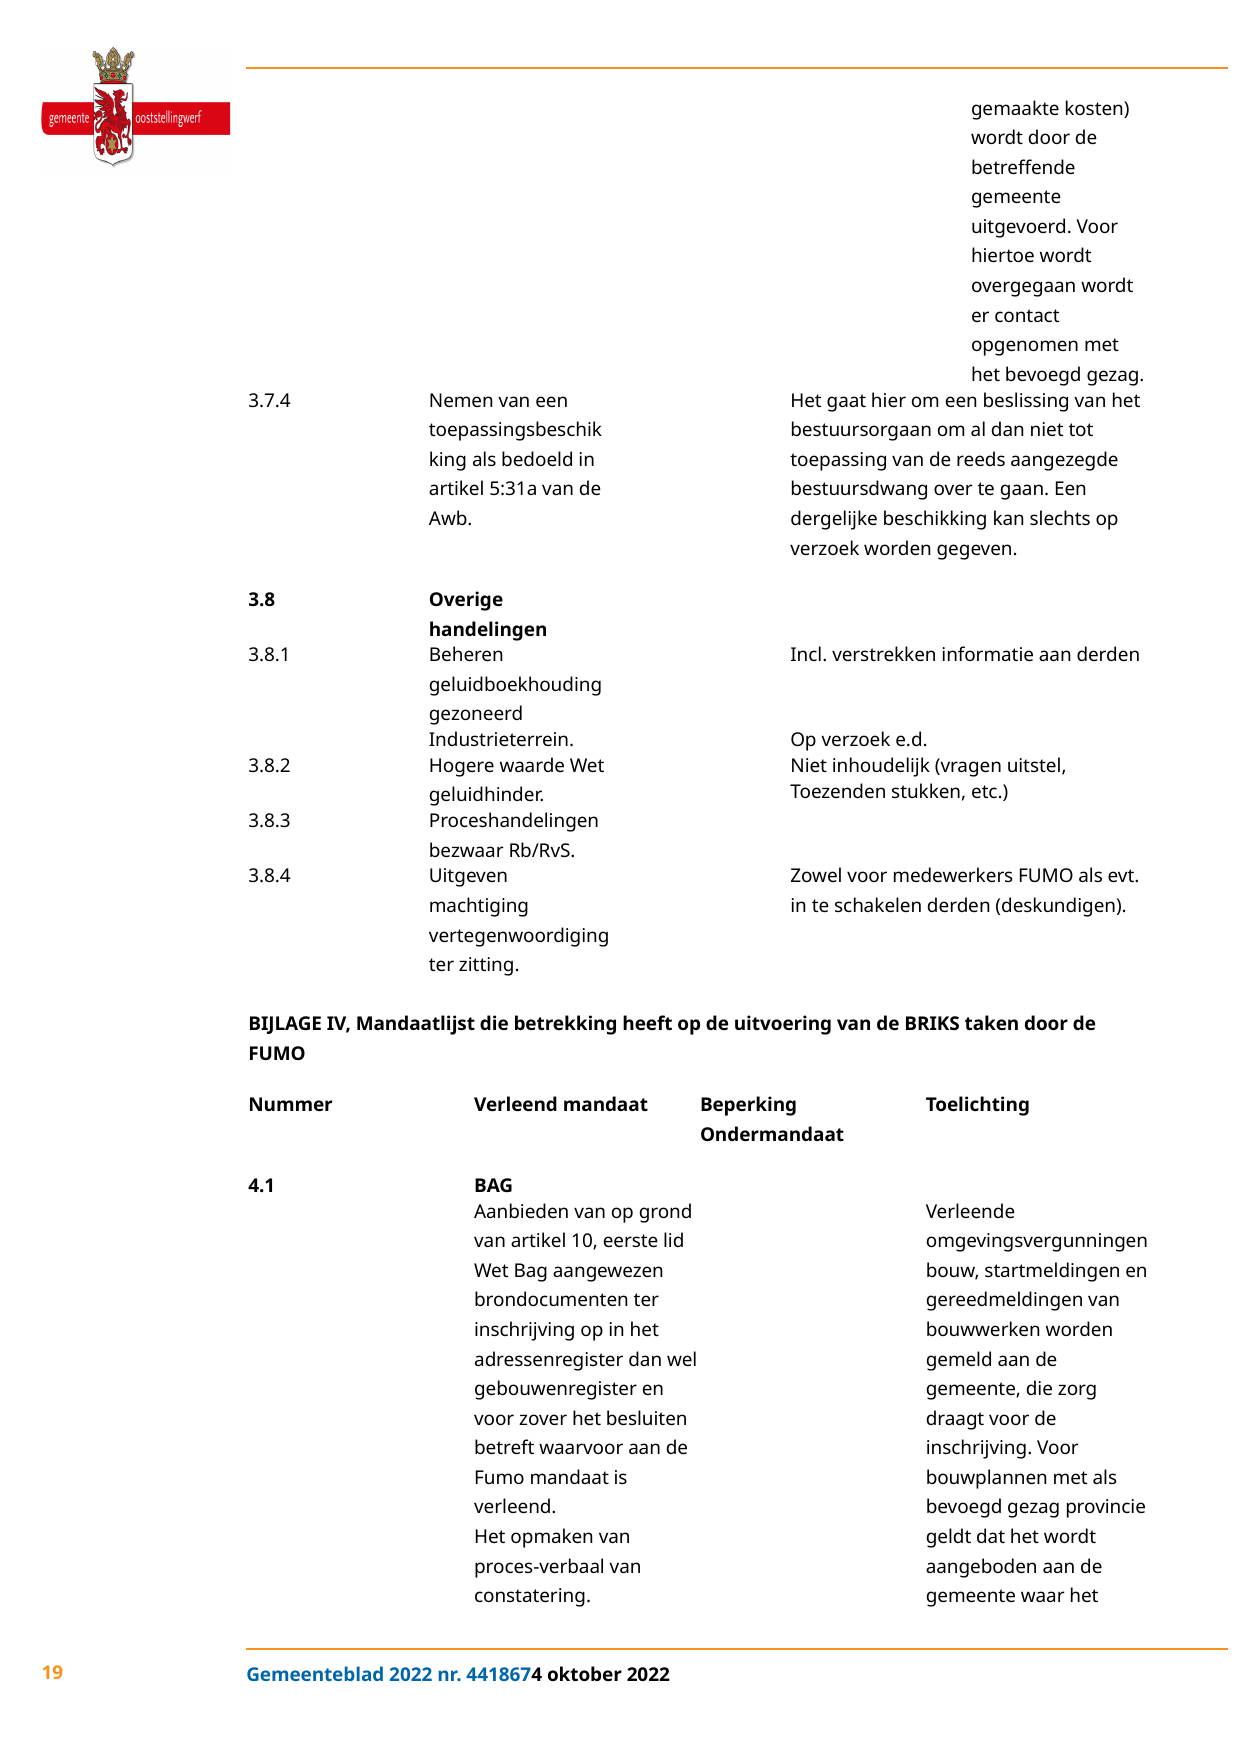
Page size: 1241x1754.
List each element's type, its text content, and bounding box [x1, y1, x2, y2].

table_cell Beheren geluidboekhouding gezoneerd [429, 641, 609, 726]
table_cell [790, 586, 1152, 641]
table_cell Overige handelingen [429, 586, 609, 641]
table_cell 3.8.1 [248, 641, 429, 752]
table_cell [700, 1198, 926, 1608]
table_cell [609, 641, 790, 752]
table_cell Uitgeven machtiging vertegenwoordiging ter zitting. [429, 863, 609, 977]
table_cell [609, 387, 790, 560]
table_cell 3.8.4 [248, 863, 429, 977]
table_cell [248, 1146, 1152, 1172]
table_cell [248, 1065, 1152, 1091]
table_cell Op verzoek e.d. [790, 726, 1152, 752]
table_cell Industrieterrein. [429, 726, 609, 752]
table_cell [248, 95, 429, 387]
picture [41, 47, 231, 172]
table_cell Proceshandelingen bezwaar Rb/RvS. [429, 808, 609, 863]
table_cell gemaakte kosten) wordt door de betreffende gemeente uitgevoerd. Voor hiertoe wordt overgegaan wordt er contact opgenomen met het bevoegd gezag. [971, 95, 1152, 387]
table_cell Hogere waarde Wet geluidhinder. [429, 752, 609, 807]
table_cell [790, 808, 1152, 863]
table_cell Zowel voor medewerkers FUMO als evt. in te schakelen derden (deskundigen). [790, 863, 1152, 977]
table_cell [609, 95, 971, 387]
table_header BIJLAGE IV, Mandaatlijst die betrekking heeft op de uitvoering van de BRIKS taken door de FUMO [248, 1010, 1152, 1065]
table_cell Nummer [248, 1091, 474, 1146]
table_cell Nemen van een toepassingsbeschikking als bedoeld in artikel 5:31a van de Awb. [429, 387, 609, 560]
table_cell 3.8.2 [248, 752, 429, 807]
table_cell Toezenden stukken, etc.) [790, 778, 1152, 807]
table_cell [609, 808, 790, 863]
table_cell 4.1 [248, 1172, 474, 1198]
table_cell Het gaat hier om een beslissing van het bestuursorgaan om al dan niet tot toepassing van de reeds aangezegde bestuursdwang over te gaan. Een dergelijke beschikking kan slechts op verzoek worden gegeven. [790, 387, 1152, 560]
table_cell 3.8.3 [248, 808, 429, 863]
table_cell BAG [474, 1172, 700, 1198]
table_cell [248, 1198, 474, 1608]
table_cell [609, 863, 790, 977]
table_cell Niet inhoudelijk (vragen uitstel, [790, 752, 1152, 778]
table_cell 3.8 [248, 586, 429, 641]
table_cell Verleende omgevingsvergunningen bouw, startmeldingen en gereedmeldingen van bouwwerken worden gemeld aan de gemeente, die zorg draagt voor de inschrijving. Voor bouwplannen met als bevoegd gezag provincie geldt dat het wordt aangeboden aan de gemeente waar het [926, 1198, 1152, 1608]
table_cell 3.7.4 [248, 387, 429, 560]
table_cell Incl. verstrekken informatie aan derden [790, 641, 1152, 726]
table_cell [609, 752, 790, 807]
table_cell Aanbieden van op grond van artikel 10, eerste lid Wet Bag aangewezen brondocumenten ter inschrijving op in het adressenregister dan wel gebouwenregister en voor zover het besluiten betreft waarvoor aan de Fumo mandaat is verleend. Het opmaken van proces-verbaal van constatering. [474, 1198, 700, 1608]
table_cell [609, 586, 790, 641]
table_cell Verleend mandaat [474, 1091, 700, 1146]
table_cell [429, 95, 609, 387]
table_cell [700, 1172, 926, 1198]
table_cell [926, 1172, 1152, 1198]
table_cell Beperking Ondermandaat [700, 1091, 926, 1146]
table_cell Toelichting [926, 1091, 1152, 1146]
table_cell [248, 560, 1152, 586]
